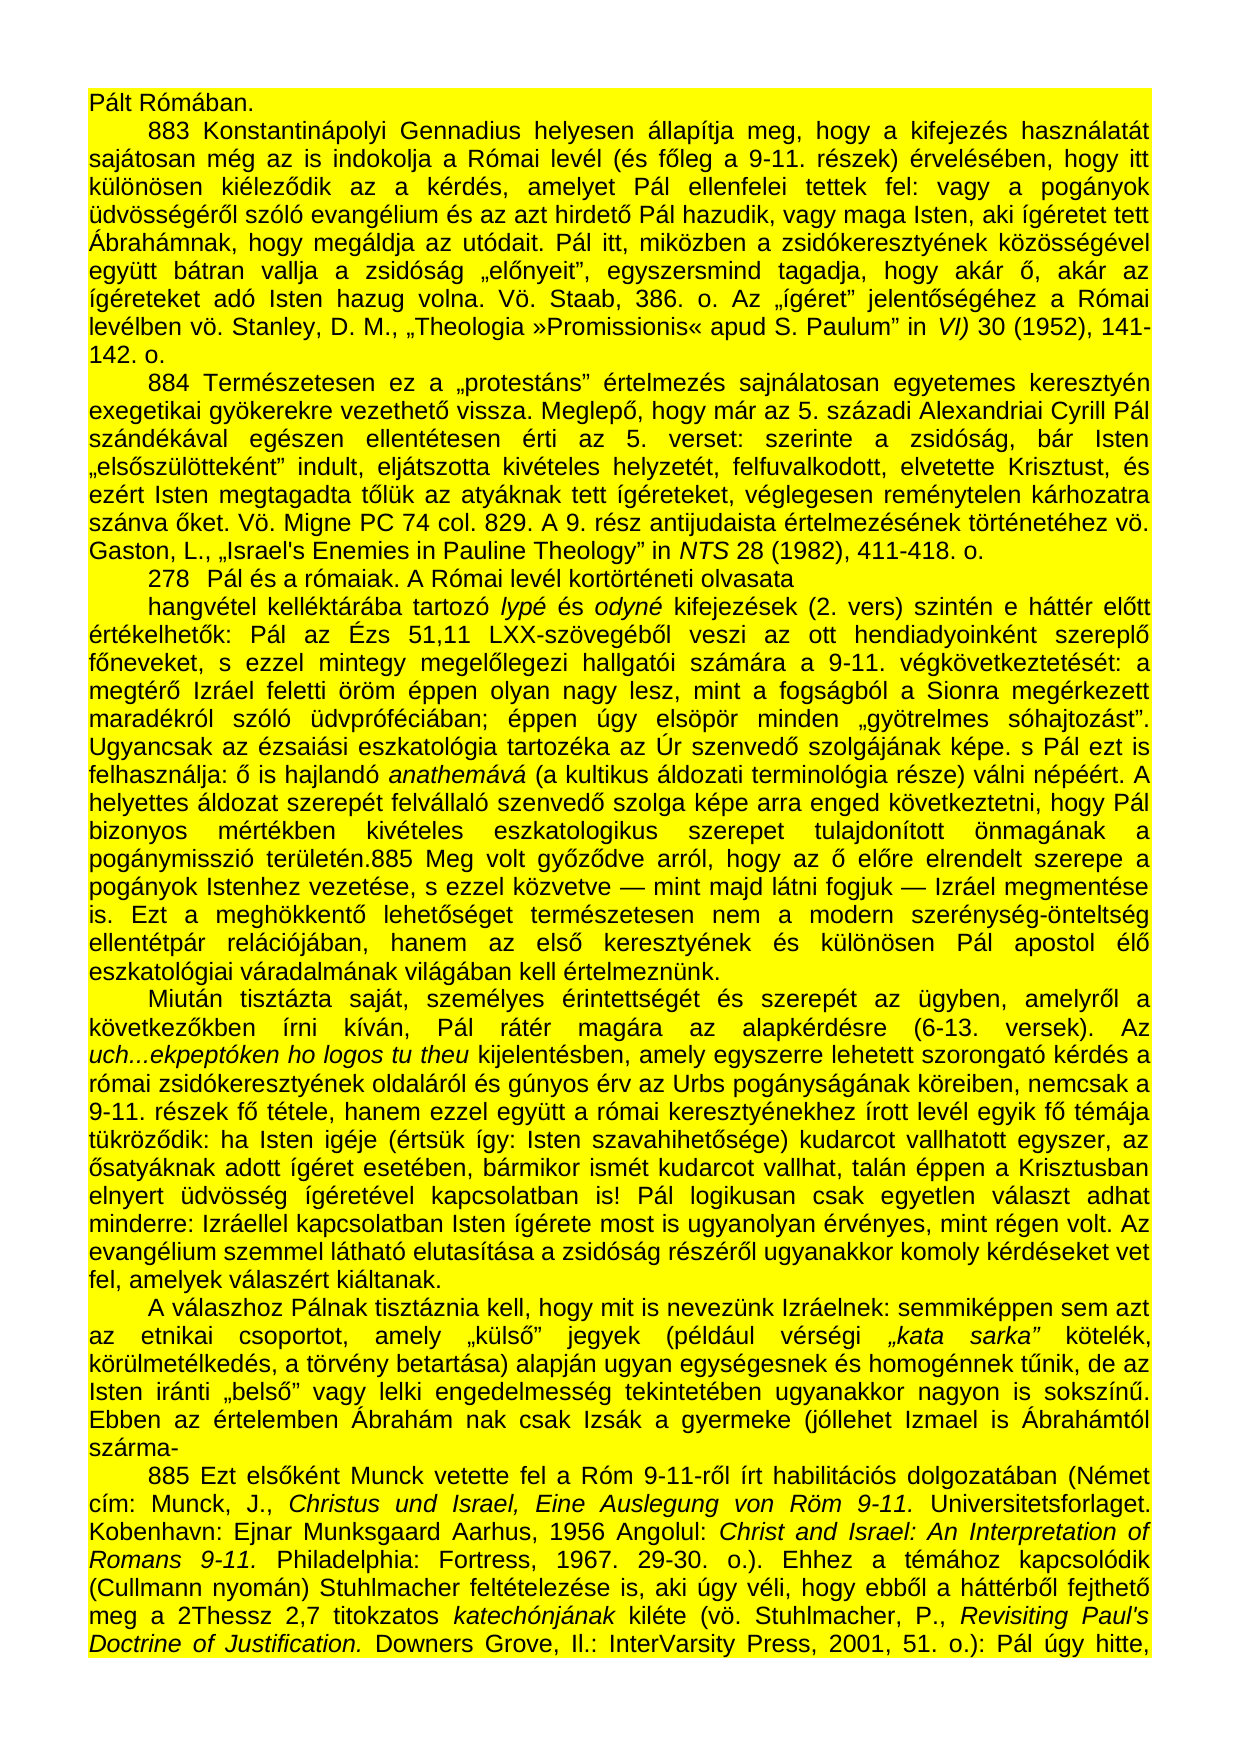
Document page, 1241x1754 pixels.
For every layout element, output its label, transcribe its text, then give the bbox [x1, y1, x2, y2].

text Pált Rómában. [88, 88, 1152, 117]
text 883 Konstantinápolyi Gennadius helyesen állapítja meg, hogy a kifejezés használatát sajátosan még az is indokolja a Római levél (és főleg a 9-11. részek) érvelésében, hogy itt különösen kiéleződik az a kérdés, amelyet Pál ellenfelei tettek fel: vagy a pogányok üdvösségéről szóló evangélium és az azt hirdető Pál hazudik, vagy maga Isten, aki ígéretet tett Ábrahámnak, hogy megáldja az utódait. Pál itt, miközben a zsidókeresztyének közösségével együtt bátran vallja a zsidóság „előnyeit”, egyszersmind tagadja, hogy akár ő, akár az ígéreteket adó Isten hazug volna. Vö. Staab, 386. o. Az „ígéret” jelentőségéhez a Római levélben vö. Stanley, D. M., „Theologia »Promissionis« apud S. Paulum” in VI) 30 (1952), 141-142. o. [88, 117, 1152, 369]
text A válaszhoz Pálnak tisztáznia kell, hogy mit is nevezünk Izráelnek: semmiképpen sem azt az etnikai csoportot, amely „külső” jegyek (például vérségi „kata sarka” kötelék, körülmetélkedés, a törvény betartása) alapján ugyan egységesnek és homogénnek tűnik, de az Isten iránti „belső” vagy lelki engedelmesség tekintetében ugyanakkor nagyon is sokszínű. Ebben az értelemben Ábrahám nak csak Izsák a gyermeke (jóllehet Izmael is Ábrahámtól szárma- [88, 1293, 1152, 1462]
text hangvétel kelléktárába tartozó lypé és odyné kifejezések (2. vers) szintén e háttér előtt értékelhetők: Pál az Ézs 51,11 LXX-szövegéből veszi az ott hendiadyoinként szereplő főneveket, s ezzel mintegy megelőlegezi hallgatói számára a 9-11. végkövetkeztetését: a megtérő Izráel feletti öröm éppen olyan nagy lesz, mint a fogságból a Sionra megérkezett maradékról szóló üdvpróféciában; éppen úgy elsöpör minden „gyötrelmes sóhajtozást”. Ugyancsak az ézsaiási eszkatológia tartozéka az Úr szenvedő szolgájának képe. s Pál ezt is felhasználja: ő is hajlandó anathemává (a kultikus áldozati terminológia része) válni népéért. A helyettes áldozat szerepét felvállaló szenvedő szolga képe arra enged következtetni, hogy Pál bizonyos mértékben kivételes eszkatologikus szerepet tulajdonított önmagának a pogánymisszió területén.885 Meg volt győződve arról, hogy az ő előre elrendelt szerepe a pogányok Istenhez vezetése, s ezzel közvetve — mint majd látni fogjuk — Izráel megmentése is. Ezt a meghökkentő lehetőséget természetesen nem a modern szerénység-önteltség ellentétpár relációjában, hanem az első keresztyének és különösen Pál apostol élő eszkatológiai váradalmának világában kell értelmeznünk. [88, 593, 1152, 985]
text 885 Ezt elsőként Munck vetette fel a Róm 9-11-ről írt habilitációs dolgozatában (Német cím: Munck, J., Christus und Israel, Eine Auslegung von Röm 9-11. Universitetsforlaget. Kobenhavn: Ejnar Munksgaard Aarhus, 1956 Angolul: Christ and Israel: An Interpretation of Romans 9-11. Philadelphia: Fortress, 1967. 29-30. o.). Ehhez a témához kapcsolódik (Cullmann nyomán) Stuhlmacher feltételezése is, aki úgy véli, hogy ebből a háttérből fejthető meg a 2Thessz 2,7 titokzatos katechónjának kiléte (vö. Stuhlmacher, P., Revisiting Paul's Doctrine of Justification. Downers Grove, Il.: InterVarsity Press, 2001, 51. o.): Pál úgy hitte, [88, 1462, 1152, 1658]
text 884 Természetesen ez a „protestáns” értelmezés sajnálatosan egyetemes keresztyén exegetikai gyökerekre vezethető vissza. Meglepő, hogy már az 5. századi Alexandriai Cyrill Pál szándékával egészen ellentétesen érti az 5. verset: szerinte a zsidóság, bár Isten „elsőszülötteként” indult, eljátszotta kivételes helyzetét, felfuvalkodott, elvetette Krisztust, és ezért Isten megtagadta tőlük az atyáknak tett ígéreteket, véglegesen reménytelen kárhozatra szánva őket. Vö. Migne PC 74 col. 829. A 9. rész antijudaista értelmezésének történetéhez vö. Gaston, L., „Israel's Enemies in Pauline Theology” in NTS 28 (1982), 411-418. o. [88, 369, 1152, 565]
text Miután tisztázta saját, személyes érintettségét és szerepét az ügyben, amelyről a következőkben írni kíván, Pál rátér magára az alapkérdésre (6-13. versek). Az uch...ekpeptóken ho logos tu theu kijelentésben, amely egyszerre lehetett szorongató kérdés a római zsidókeresztyének oldaláról és gúnyos érv az Urbs pogányságának köreiben, nemcsak a 9-11. részek fő tétele, hanem ezzel együtt a római keresztyénekhez írott levél egyik fő témája tükröződik: ha Isten igéje (értsük így: Isten szavahihetősége) kudarcot vallhatott egyszer, az ősatyáknak adott ígéret esetében, bármikor ismét kudarcot vallhat, talán éppen a Krisztusban elnyert üdvösség ígéretével kapcsolatban is! Pál logikusan csak egyetlen választ adhat minderre: Izráellel kapcsolatban Isten ígérete most is ugyanolyan érvényes, mint régen volt. Az evangélium szemmel látható elutasítása a zsidóság részéről ugyanakkor komoly kérdéseket vet fel, amelyek válaszért kiáltanak. [88, 985, 1152, 1293]
text 278 Pál és a rómaiak. A Római levél kortörténeti olvasata [88, 565, 1152, 593]
